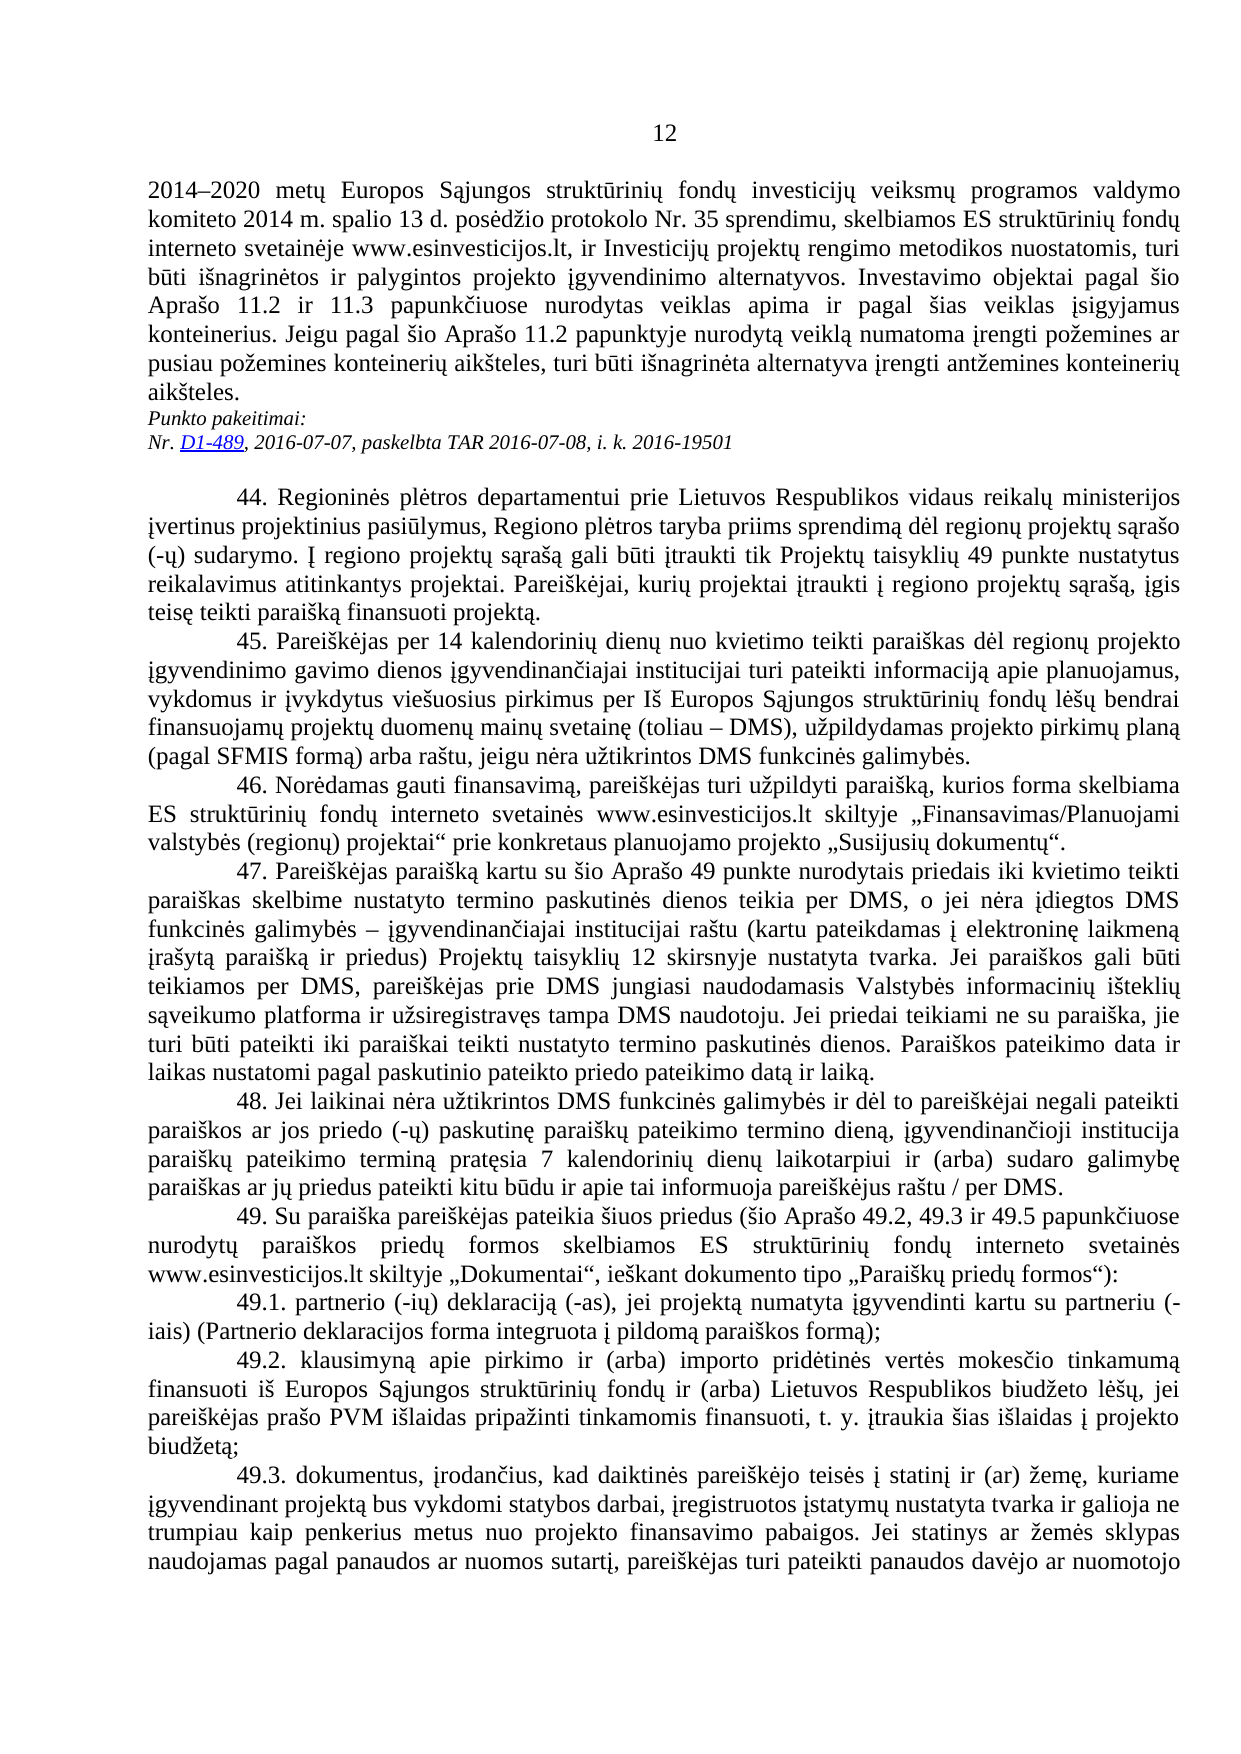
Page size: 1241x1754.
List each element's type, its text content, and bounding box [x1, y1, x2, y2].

text 44. Regioninės plėtros departamentui prie Lietuvos Respublikos vidaus reikalų ministerijos įvertinus projektinius pasiūlymus, Regiono plėtros taryba priims sprendimą dėl regionų projektų sąrašo (-ų) sudarymo. Į regiono projektų sąrašą gali būti įtraukti tik Projektų taisyklių 49 punkte nustatytus reikalavimus atitinkantys projektai. Pareiškėjai, kurių projektai įtraukti į regiono projektų sąrašą, įgis teisę teikti paraišką finansuoti projektą. [148, 482, 1181, 626]
text 49. Su paraiška pareiškėjas pateikia šiuos priedus (šio Aprašo 49.2, 49.3 ir 49.5 papunkčiuose nurodytų paraiškos priedų formos skelbiamos ES struktūrinių fondų interneto svetainės www.esinvesticijos.lt skiltyje „Dokumentai“, ieškant dokumento tipo „Paraiškų priedų formos“): [148, 1201, 1181, 1287]
text Nr. D1-489, 2016-07-07, paskelbta TAR 2016-07-08, i. k. 2016-19501 [148, 430, 1181, 454]
text 2014–2020 metų Europos Sąjungos struktūrinių fondų investicijų veiksmų programos valdymo komiteto 2014 m. spalio 13 d. posėdžio protokolo Nr. 35 sprendimu, skelbiamos ES struktūrinių fondų interneto svetainėje www.esinvesticijos.lt, ir Investicijų projektų rengimo metodikos nuostatomis, turi būti išnagrinėtos ir palygintos projekto įgyvendinimo alternatyvos. Investavimo objektai pagal šio Aprašo 11.2 ir 11.3 papunkčiuose nurodytas veiklas apima ir pagal šias veiklas įsigyjamus konteinerius. Jeigu pagal šio Aprašo 11.2 papunktyje nurodytą veiklą numatoma įrengti požemines ar pusiau požemines konteinerių aikšteles, turi būti išnagrinėta alternatyva įrengti antžemines konteinerių aikšteles. [148, 176, 1181, 406]
text 49.3. dokumentus, įrodančius, kad daiktinės pareiškėjo teisės į statinį ir (ar) žemę, kuriame įgyvendinant projektą bus vykdomi statybos darbai, įregistruotos įstatymų nustatyta tvarka ir galioja ne trumpiau kaip penkerius metus nuo projekto finansavimo pabaigos. Jei statinys ar žemės sklypas naudojamas pagal panaudos ar nuomos sutartį, pareiškėjas turi pateikti panaudos davėjo ar nuomotojo [148, 1460, 1181, 1575]
text 49.2. klausimyną apie pirkimo ir (arba) importo pridėtinės vertės mokesčio tinkamumą finansuoti iš Europos Sąjungos struktūrinių fondų ir (arba) Lietuvos Respublikos biudžeto lėšų, jei pareiškėjas prašo PVM išlaidas pripažinti tinkamomis finansuoti, t. y. įtraukia šias išlaidas į projekto biudžetą; [148, 1345, 1181, 1460]
text Punkto pakeitimai: [148, 406, 1181, 430]
text 48. Jei laikinai nėra užtikrintos DMS funkcinės galimybės ir dėl to pareiškėjai negali pateikti paraiškos ar jos priedo (-ų) paskutinę paraiškų pateikimo termino dieną, įgyvendinančioji institucija paraiškų pateikimo terminą pratęsia 7 kalendorinių dienų laikotarpiui ir (arba) sudaro galimybę paraiškas ar jų priedus pateikti kitu būdu ir apie tai informuoja pareiškėjus raštu / per DMS. [148, 1086, 1181, 1201]
text 49.1. partnerio (-ių) deklaraciją (-as), jei projektą numatyta įgyvendinti kartu su partneriu (-iais) (Partnerio deklaracijos forma integruota į pildomą paraiškos formą); [148, 1287, 1181, 1345]
text 46. Norėdamas gauti finansavimą, pareiškėjas turi užpildyti paraišką, kurios forma skelbiama ES struktūrinių fondų interneto svetainės www.esinvesticijos.lt skiltyje „Finansavimas/Planuojami valstybės (regionų) projektai“ prie konkretaus planuojamo projekto „Susijusių dokumentų“. [148, 770, 1181, 856]
text 47. Pareiškėjas paraišką kartu su šio Aprašo 49 punkte nurodytais priedais iki kvietimo teikti paraiškas skelbime nustatyto termino paskutinės dienos teikia per DMS, o jei nėra įdiegtos DMS funkcinės galimybės – įgyvendinančiajai institucijai raštu (kartu pateikdamas į elektroninę laikmeną įrašytą paraišką ir priedus) Projektų taisyklių 12 skirsnyje nustatyta tvarka. Jei paraiškos gali būti teikiamos per DMS, pareiškėjas prie DMS jungiasi naudodamasis Valstybės informacinių išteklių sąveikumo platforma ir užsiregistravęs tampa DMS naudotoju. Jei priedai teikiami ne su paraiška, jie turi būti pateikti iki paraiškai teikti nustatyto termino paskutinės dienos. Paraiškos pateikimo data ir laikas nustatomi pagal paskutinio pateikto priedo pateikimo datą ir laiką. [148, 856, 1181, 1086]
text 45. Pareiškėjas per 14 kalendorinių dienų nuo kvietimo teikti paraiškas dėl regionų projekto įgyvendinimo gavimo dienos įgyvendinančiajai institucijai turi pateikti informaciją apie planuojamus, vykdomus ir įvykdytus viešuosius pirkimus per Iš Europos Sąjungos struktūrinių fondų lėšų bendrai finansuojamų projektų duomenų mainų svetainę (toliau – DMS), užpildydamas projekto pirkimų planą (pagal SFMIS formą) arba raštu, jeigu nėra užtikrintos DMS funkcinės galimybės. [148, 626, 1181, 770]
